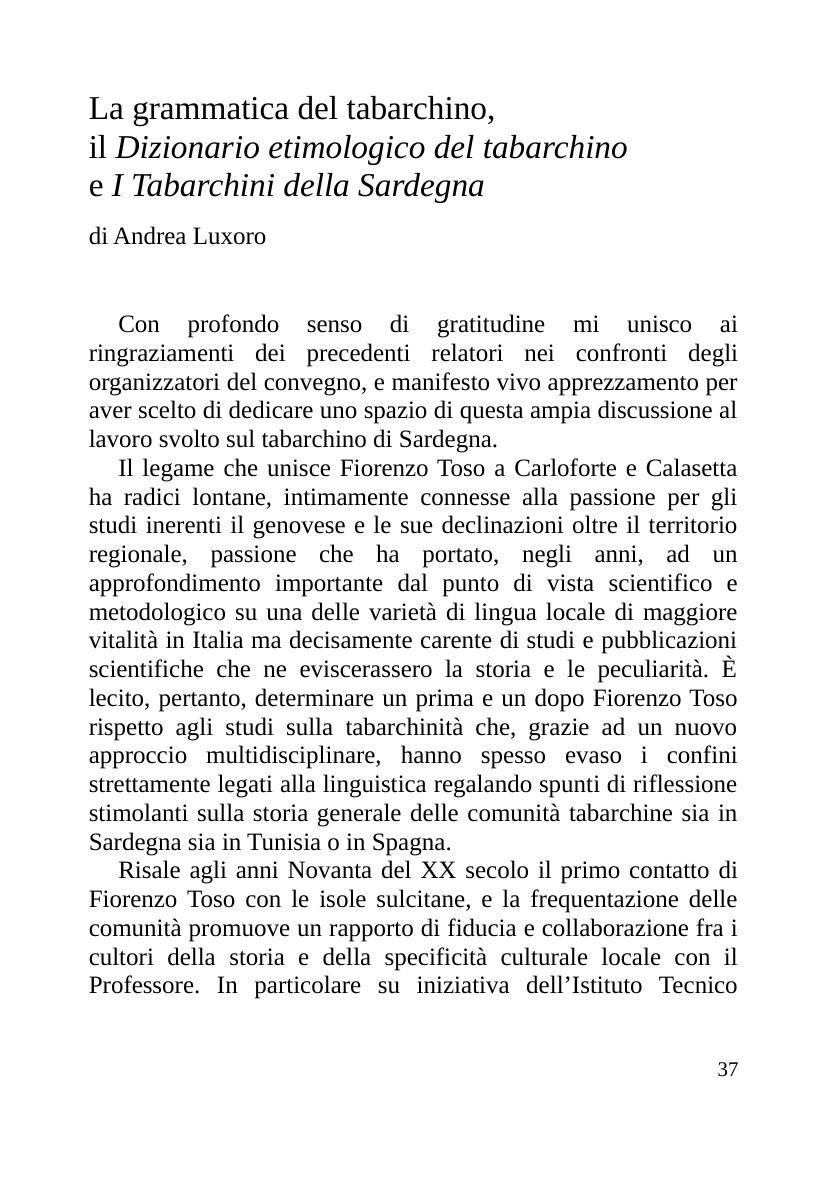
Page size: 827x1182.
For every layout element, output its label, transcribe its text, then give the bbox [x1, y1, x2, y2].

subtitle La grammatica del tabarchino, il Dizionario etimologico del tabarchino e I Tabarchini della Sardegna [88, 88, 738, 203]
text di Andrea Luxoro [88, 221, 738, 250]
text Con profondo senso di gratitudine mi unisco ai ringraziamenti dei precedenti relatori nei confronti degli organizzatori del convegno, e manifesto vivo apprezzamento per aver scelto di dedicare uno spazio di questa ampia discussione al lavoro svolto sul tabarchino di Sardegna. [88, 309, 738, 453]
text Il legame che unisce Fiorenzo Toso a Carloforte e Calasetta ha radici lontane, intimamente connesse alla passione per gli studi inerenti il genovese e le sue declinazioni oltre il territorio regionale, passione che ha portato, negli anni, ad un approfondimento importante dal punto di vista scientifico e metodologico su una delle varietà di lingua locale di maggiore vitalità in Italia ma decisamente carente di studi e pubblicazioni scientifiche che ne eviscerassero la storia e le peculiarità. È lecito, pertanto, determinare un prima e un dopo Fiorenzo Toso rispetto agli studi sulla tabarchinità che, grazie ad un nuovo approccio multidisciplinare, hanno spesso evaso i confini strettamente legati alla linguistica regalando spunti di riflessione stimolanti sulla storia generale delle comunità tabarchine sia in Sardegna sia in Tunisia o in Spagna. [88, 453, 738, 855]
text Risale agli anni Novanta del XX secolo il primo contatto di Fiorenzo Toso con le isole sulcitane, e la frequentazione delle comunità promuove un rapporto di fiducia e collaborazione fra i cultori della storia e della specificità culturale locale con il Professore. In particolare su iniziativa dell’Istituto Tecnico [88, 855, 738, 999]
